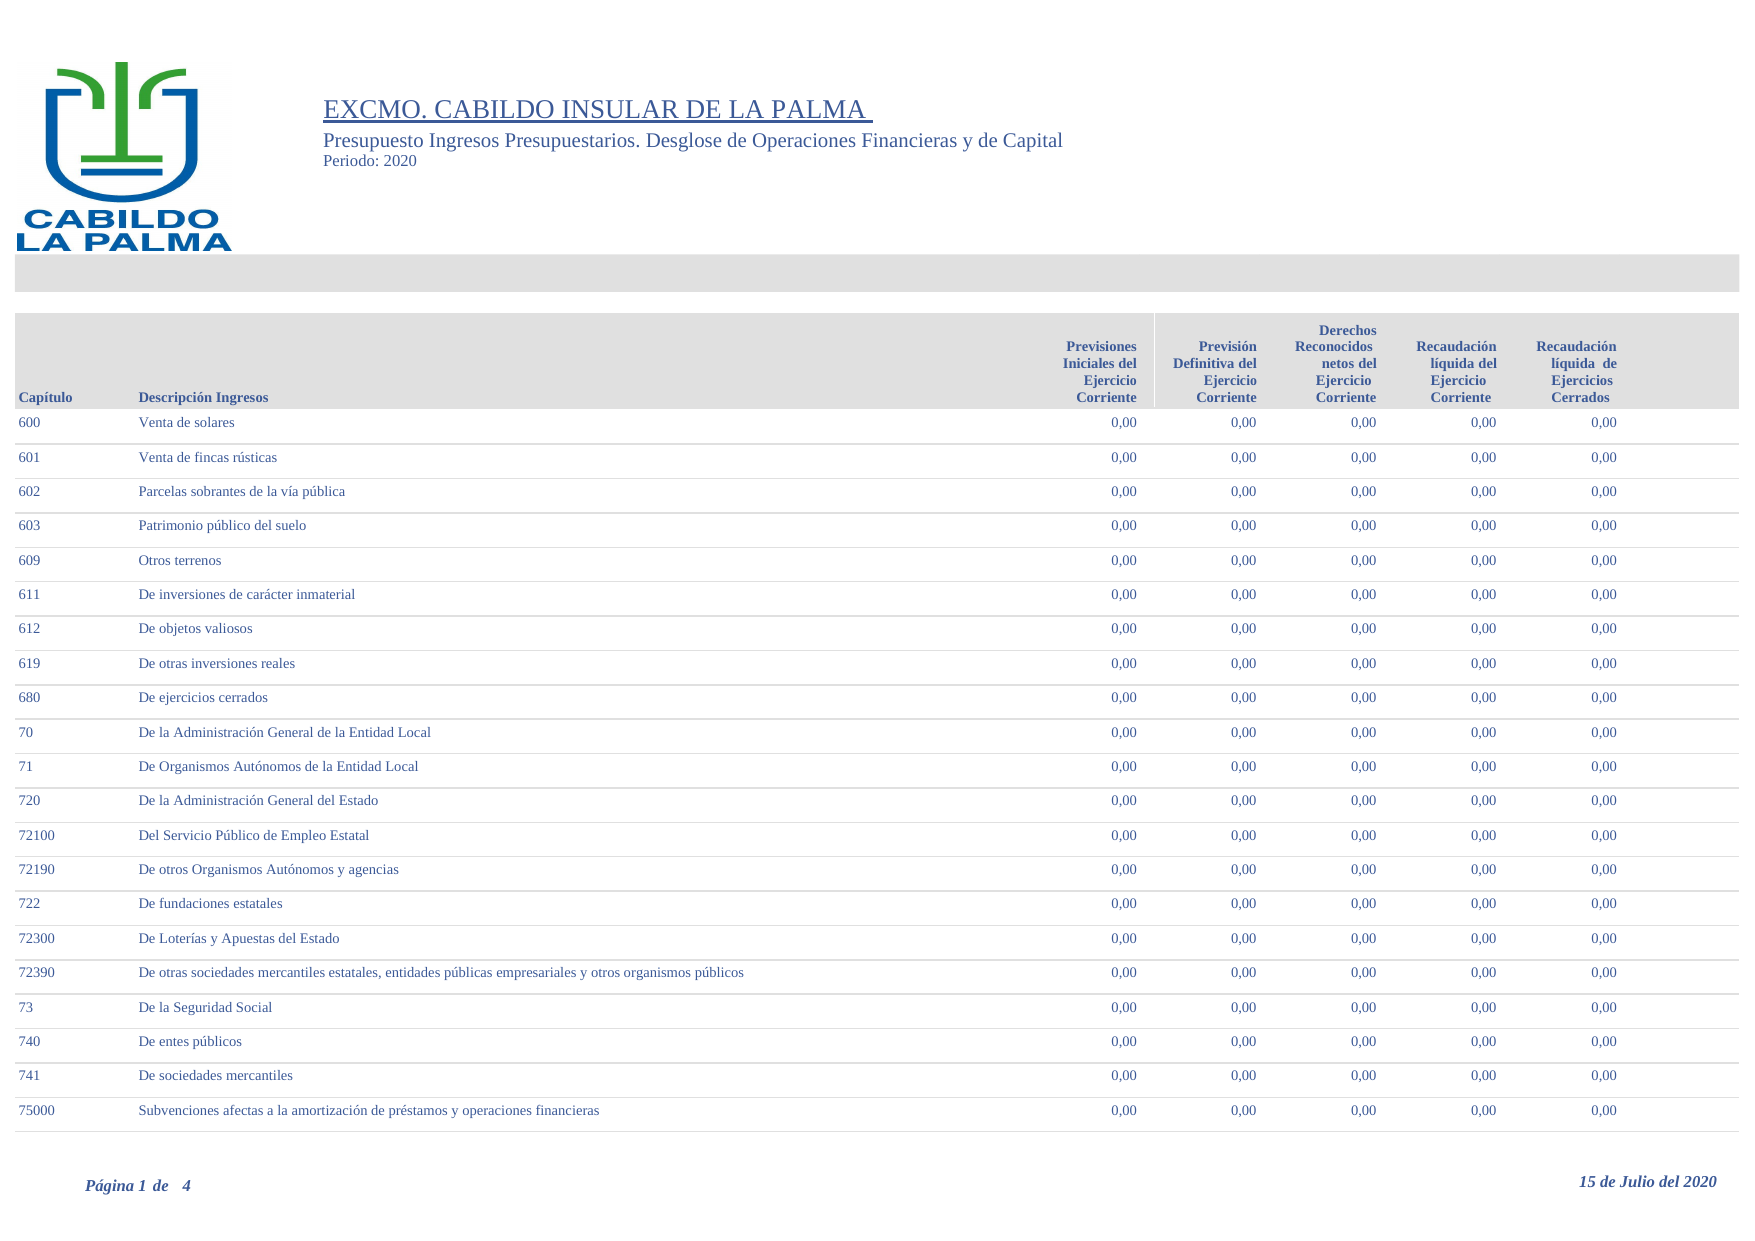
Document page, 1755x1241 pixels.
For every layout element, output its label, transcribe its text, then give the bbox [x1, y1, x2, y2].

table_cell 0,00 [1516, 548, 1739, 581]
table_cell De la Seguridad Social [105, 995, 1017, 1028]
table_cell 0,00 [1276, 686, 1396, 718]
table_cell Venta de solares [105, 409, 1017, 443]
table_cell Del Servicio Público de Empleo Estatal [105, 823, 1017, 856]
table_cell 0,00 [1396, 961, 1516, 993]
table_cell 0,00 [1155, 686, 1276, 718]
table_cell 0,00 [1396, 514, 1516, 546]
table_cell 0,00 [1516, 995, 1739, 1028]
table_header Descripción Ingresos [105, 313, 1017, 407]
table_cell 0,00 [1017, 617, 1154, 649]
table_cell 0,00 [1396, 617, 1516, 649]
table_cell 609 [15, 548, 105, 581]
table_cell 0,00 [1396, 1064, 1516, 1096]
table_cell 611 [15, 582, 105, 615]
table_cell 0,00 [1516, 651, 1739, 684]
table_cell 0,00 [1396, 479, 1516, 512]
table_cell 619 [15, 651, 105, 684]
table_cell 0,00 [1155, 789, 1276, 821]
table_cell 0,00 [1396, 1029, 1516, 1062]
table_cell 0,00 [1516, 754, 1739, 787]
table_cell 71 [15, 754, 105, 787]
table_cell Venta de fincas rústicas [105, 445, 1017, 478]
table_cell 602 [15, 479, 105, 512]
table_cell 75000 [15, 1098, 105, 1131]
table_cell 601 [15, 445, 105, 478]
table_cell 0,00 [1516, 1098, 1739, 1131]
table_cell De la Administración General de la Entidad Local [105, 720, 1017, 753]
table_header Recaudación líquida de Ejercicios Cerrados [1516, 313, 1739, 407]
table_cell 0,00 [1017, 789, 1154, 821]
table_cell 0,00 [1276, 926, 1396, 959]
table_cell 603 [15, 514, 105, 546]
table_cell 0,00 [1155, 617, 1276, 649]
table_cell 0,00 [1155, 479, 1276, 512]
table_cell 722 [15, 892, 105, 924]
table_cell 0,00 [1276, 514, 1396, 546]
table_cell 740 [15, 1029, 105, 1062]
table_cell 0,00 [1396, 651, 1516, 684]
table_header Derechos Reconocidos netos del Ejercicio Corriente [1276, 313, 1396, 407]
table_cell 0,00 [1516, 823, 1739, 856]
table_cell 0,00 [1276, 1064, 1396, 1096]
table_cell 72100 [15, 823, 105, 856]
table_cell 0,00 [1516, 582, 1739, 615]
table_cell 0,00 [1155, 514, 1276, 546]
table_cell 0,00 [1155, 823, 1276, 856]
table_header Capítulo [15, 313, 105, 407]
table_cell 0,00 [1276, 823, 1396, 856]
table_cell 0,00 [1017, 857, 1154, 890]
table_cell 0,00 [1276, 789, 1396, 821]
table_cell 0,00 [1017, 409, 1154, 443]
table_cell 0,00 [1516, 686, 1739, 718]
table_cell 0,00 [1017, 548, 1154, 581]
table_cell 0,00 [1017, 651, 1154, 684]
table_cell De sociedades mercantiles [105, 1064, 1017, 1096]
table_header Previsiones Iniciales del Ejercicio Corriente [1017, 313, 1154, 407]
table_cell De ejercicios cerrados [105, 686, 1017, 718]
table_cell 0,00 [1516, 445, 1739, 478]
table_cell 0,00 [1516, 720, 1739, 753]
table_cell De otros Organismos Autónomos y agencias [105, 857, 1017, 890]
table_cell 72390 [15, 961, 105, 993]
table_cell 0,00 [1516, 961, 1739, 993]
table_cell 0,00 [1396, 548, 1516, 581]
table_cell 0,00 [1396, 409, 1516, 443]
table_cell 0,00 [1276, 548, 1396, 581]
table_cell 73 [15, 995, 105, 1028]
table_cell De otras inversiones reales [105, 651, 1017, 684]
table_cell 0,00 [1017, 995, 1154, 1028]
table_cell De Loterías y Apuestas del Estado [105, 926, 1017, 959]
table_cell 0,00 [1155, 754, 1276, 787]
table_cell 0,00 [1017, 754, 1154, 787]
table_cell 0,00 [1017, 445, 1154, 478]
table_cell De otras sociedades mercantiles estatales, entidades públicas empresariales y otros organismos públicos [105, 961, 1017, 993]
table_header Previsión Definitiva del Ejercicio Corriente [1155, 313, 1276, 407]
table_cell 0,00 [1516, 1064, 1739, 1096]
table_cell 0,00 [1516, 857, 1739, 890]
table_cell 0,00 [1396, 445, 1516, 478]
table_cell 70 [15, 720, 105, 753]
table_cell 0,00 [1155, 892, 1276, 924]
table_cell 0,00 [1396, 857, 1516, 890]
table_cell Otros terrenos [105, 548, 1017, 581]
table_cell 0,00 [1276, 479, 1396, 512]
table_header Recaudación líquida del Ejercicio Corriente [1396, 313, 1516, 407]
table_cell 0,00 [1155, 1064, 1276, 1096]
table_cell 0,00 [1017, 686, 1154, 718]
table_cell 0,00 [1516, 926, 1739, 959]
table_cell De inversiones de carácter inmaterial [105, 582, 1017, 615]
table_cell 720 [15, 789, 105, 821]
table_cell 0,00 [1276, 582, 1396, 615]
table_cell 0,00 [1155, 857, 1276, 890]
table_cell 0,00 [1276, 720, 1396, 753]
table_cell 0,00 [1276, 617, 1396, 649]
table_cell 0,00 [1017, 479, 1154, 512]
table_cell 0,00 [1396, 1098, 1516, 1131]
table_cell 0,00 [1276, 995, 1396, 1028]
table_cell 0,00 [1396, 720, 1516, 753]
table_cell De entes públicos [105, 1029, 1017, 1062]
table_cell 0,00 [1017, 892, 1154, 924]
table_cell De Organismos Autónomos de la Entidad Local [105, 754, 1017, 787]
table_cell 600 [15, 409, 105, 443]
table_cell 0,00 [1155, 651, 1276, 684]
table_cell 0,00 [1017, 926, 1154, 959]
table_cell 0,00 [1516, 479, 1739, 512]
table_cell 0,00 [1017, 582, 1154, 615]
table_cell 0,00 [1276, 409, 1396, 443]
table_cell 0,00 [1276, 961, 1396, 993]
table_cell 72190 [15, 857, 105, 890]
table_cell Patrimonio público del suelo [105, 514, 1017, 546]
table_cell 0,00 [1155, 582, 1276, 615]
table_cell 0,00 [1017, 1098, 1154, 1131]
table_cell 0,00 [1396, 926, 1516, 959]
table_cell 72300 [15, 926, 105, 959]
table_cell 0,00 [1017, 961, 1154, 993]
table_cell 0,00 [1155, 995, 1276, 1028]
table_cell 0,00 [1396, 995, 1516, 1028]
table_cell 0,00 [1017, 1064, 1154, 1096]
table_cell 0,00 [1396, 892, 1516, 924]
table_cell 0,00 [1155, 548, 1276, 581]
table_cell 0,00 [1155, 1098, 1276, 1131]
table_cell 0,00 [1276, 445, 1396, 478]
table_cell 0,00 [1516, 1029, 1739, 1062]
table_cell De la Administración General del Estado [105, 789, 1017, 821]
table_cell 0,00 [1516, 892, 1739, 924]
table_cell 0,00 [1017, 514, 1154, 546]
table_cell 0,00 [1155, 720, 1276, 753]
table_cell 741 [15, 1064, 105, 1096]
table_cell 0,00 [1396, 789, 1516, 821]
table_cell 0,00 [1396, 823, 1516, 856]
table_cell 0,00 [1276, 892, 1396, 924]
table_cell 0,00 [1396, 686, 1516, 718]
table_cell 0,00 [1396, 582, 1516, 615]
table_cell 0,00 [1516, 617, 1739, 649]
table_cell 612 [15, 617, 105, 649]
table_cell 0,00 [1276, 1029, 1396, 1062]
table_cell 0,00 [1017, 720, 1154, 753]
table_cell Subvenciones afectas a la amortización de préstamos y operaciones financieras [105, 1098, 1017, 1131]
table_cell 0,00 [1017, 823, 1154, 856]
table_cell 0,00 [1516, 409, 1739, 443]
table_cell 680 [15, 686, 105, 718]
table_cell 0,00 [1155, 926, 1276, 959]
table_cell De objetos valiosos [105, 617, 1017, 649]
table_cell Parcelas sobrantes de la vía pública [105, 479, 1017, 512]
table_cell 0,00 [1396, 754, 1516, 787]
table_cell 0,00 [1276, 754, 1396, 787]
table_cell 0,00 [1276, 1098, 1396, 1131]
table_cell De fundaciones estatales [105, 892, 1017, 924]
table_cell 0,00 [1155, 409, 1276, 443]
table_cell 0,00 [1017, 1029, 1154, 1062]
table_cell 0,00 [1516, 789, 1739, 821]
table_cell 0,00 [1516, 514, 1739, 546]
table_cell 0,00 [1155, 445, 1276, 478]
table_cell 0,00 [1155, 961, 1276, 993]
table_cell 0,00 [1276, 857, 1396, 890]
table_cell 0,00 [1155, 1029, 1276, 1062]
table_cell 0,00 [1276, 651, 1396, 684]
